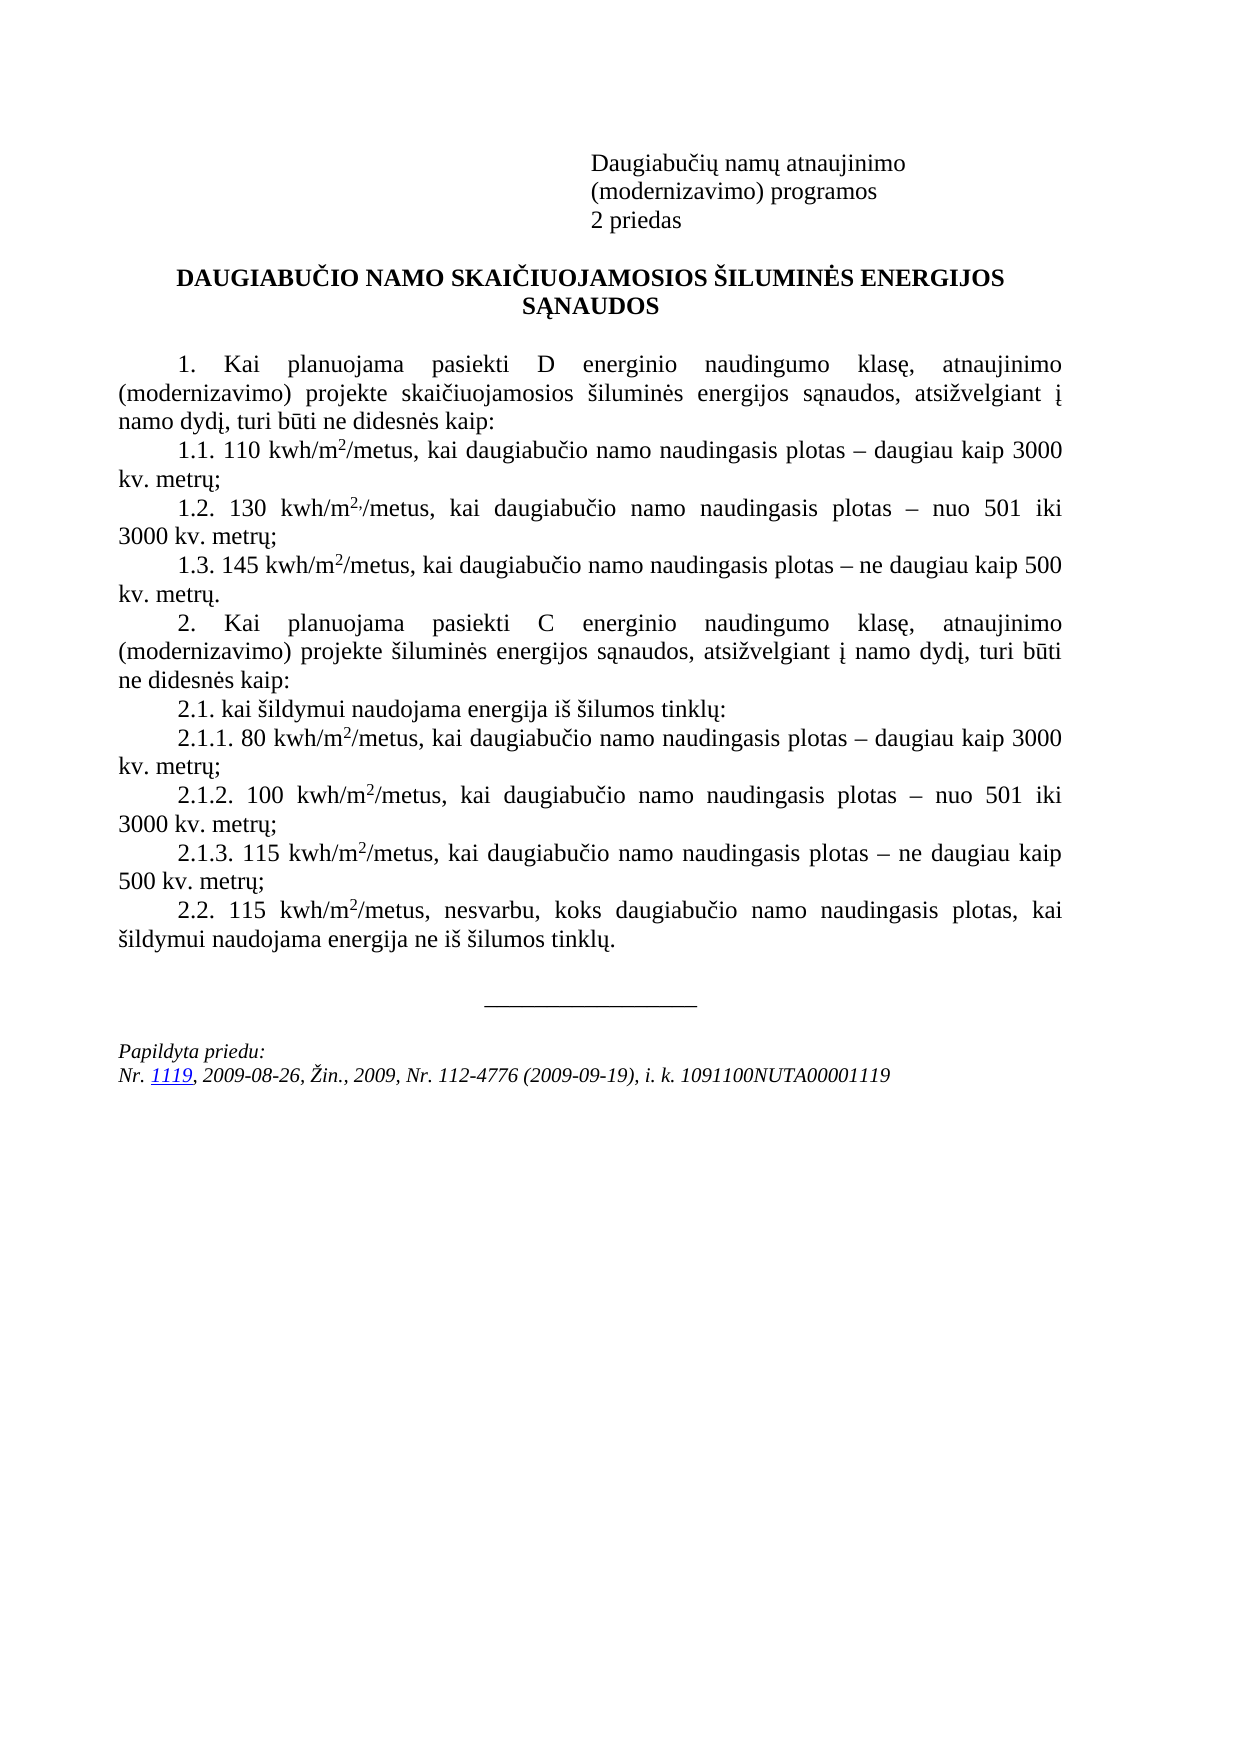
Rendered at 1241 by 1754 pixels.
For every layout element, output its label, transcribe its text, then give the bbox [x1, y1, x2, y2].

text Nr. 1119, 2009-08-26, Žin., 2009, Nr. 112-4776 (2009-09-19), i. k. 1091100NUTA00001119 [118, 1063, 1063, 1087]
text Papildyta priedu: [118, 1039, 1063, 1063]
text 2.1.1. 80 kwh/m2/metus, kai daugiabučio namo naudingasis plotas – daugiau kaip 3000 kv. metrų; [118, 723, 1063, 780]
text DAUGIABUČIO NAMO SKAIČIUOJAMOSIOS ŠILUMINĖS ENERGIJOS SĄNAUDOS [118, 263, 1063, 320]
text 2. Kai planuojama pasiekti C energinio naudingumo klasę, atnaujinimo (modernizavimo) projekte šiluminės energijos sąnaudos, atsižvelgiant į namo dydį, turi būti ne didesnės kaip: [118, 608, 1063, 694]
text 2.1.2. 100 kwh/m2/metus, kai daugiabučio namo naudingasis plotas – nuo 501 iki 3000 kv. metrų; [118, 780, 1063, 838]
text 1.1. 110 kwh/m2/metus, kai daugiabučio namo naudingasis plotas – daugiau kaip 3000 kv. metrų; [118, 435, 1063, 493]
text 2.1. kai šildymui naudojama energija iš šilumos tinklų: [118, 694, 1063, 723]
text 1.3. 145 kwh/m2/metus, kai daugiabučio namo naudingasis plotas – ne daugiau kaip 500 kv. metrų. [118, 550, 1063, 608]
text 2 priedas [591, 205, 1063, 234]
text 2.2. 115 kwh/m2/metus, nesvarbu, koks daugiabučio namo naudingasis plotas, kai šildymui naudojama energija ne iš šilumos tinklų. [118, 895, 1063, 953]
text 1. Kai planuojama pasiekti D energinio naudingumo klasę, atnaujinimo (modernizavimo) projekte skaičiuojamosios šiluminės energijos sąnaudos, atsižvelgiant į namo dydį, turi būti ne didesnės kaip: [118, 349, 1063, 435]
text 2.1.3. 115 kwh/m2/metus, kai daugiabučio namo naudingasis plotas – ne daugiau kaip 500 kv. metrų; [118, 838, 1063, 895]
text _________________ [118, 981, 1063, 1010]
text (modernizavimo) programos [591, 176, 1063, 205]
text 1.2. 130 kwh/m2,/metus, kai daugiabučio namo naudingasis plotas – nuo 501 iki 3000 kv. metrų; [118, 493, 1063, 550]
text Daugiabučių namų atnaujinimo [591, 148, 1063, 176]
